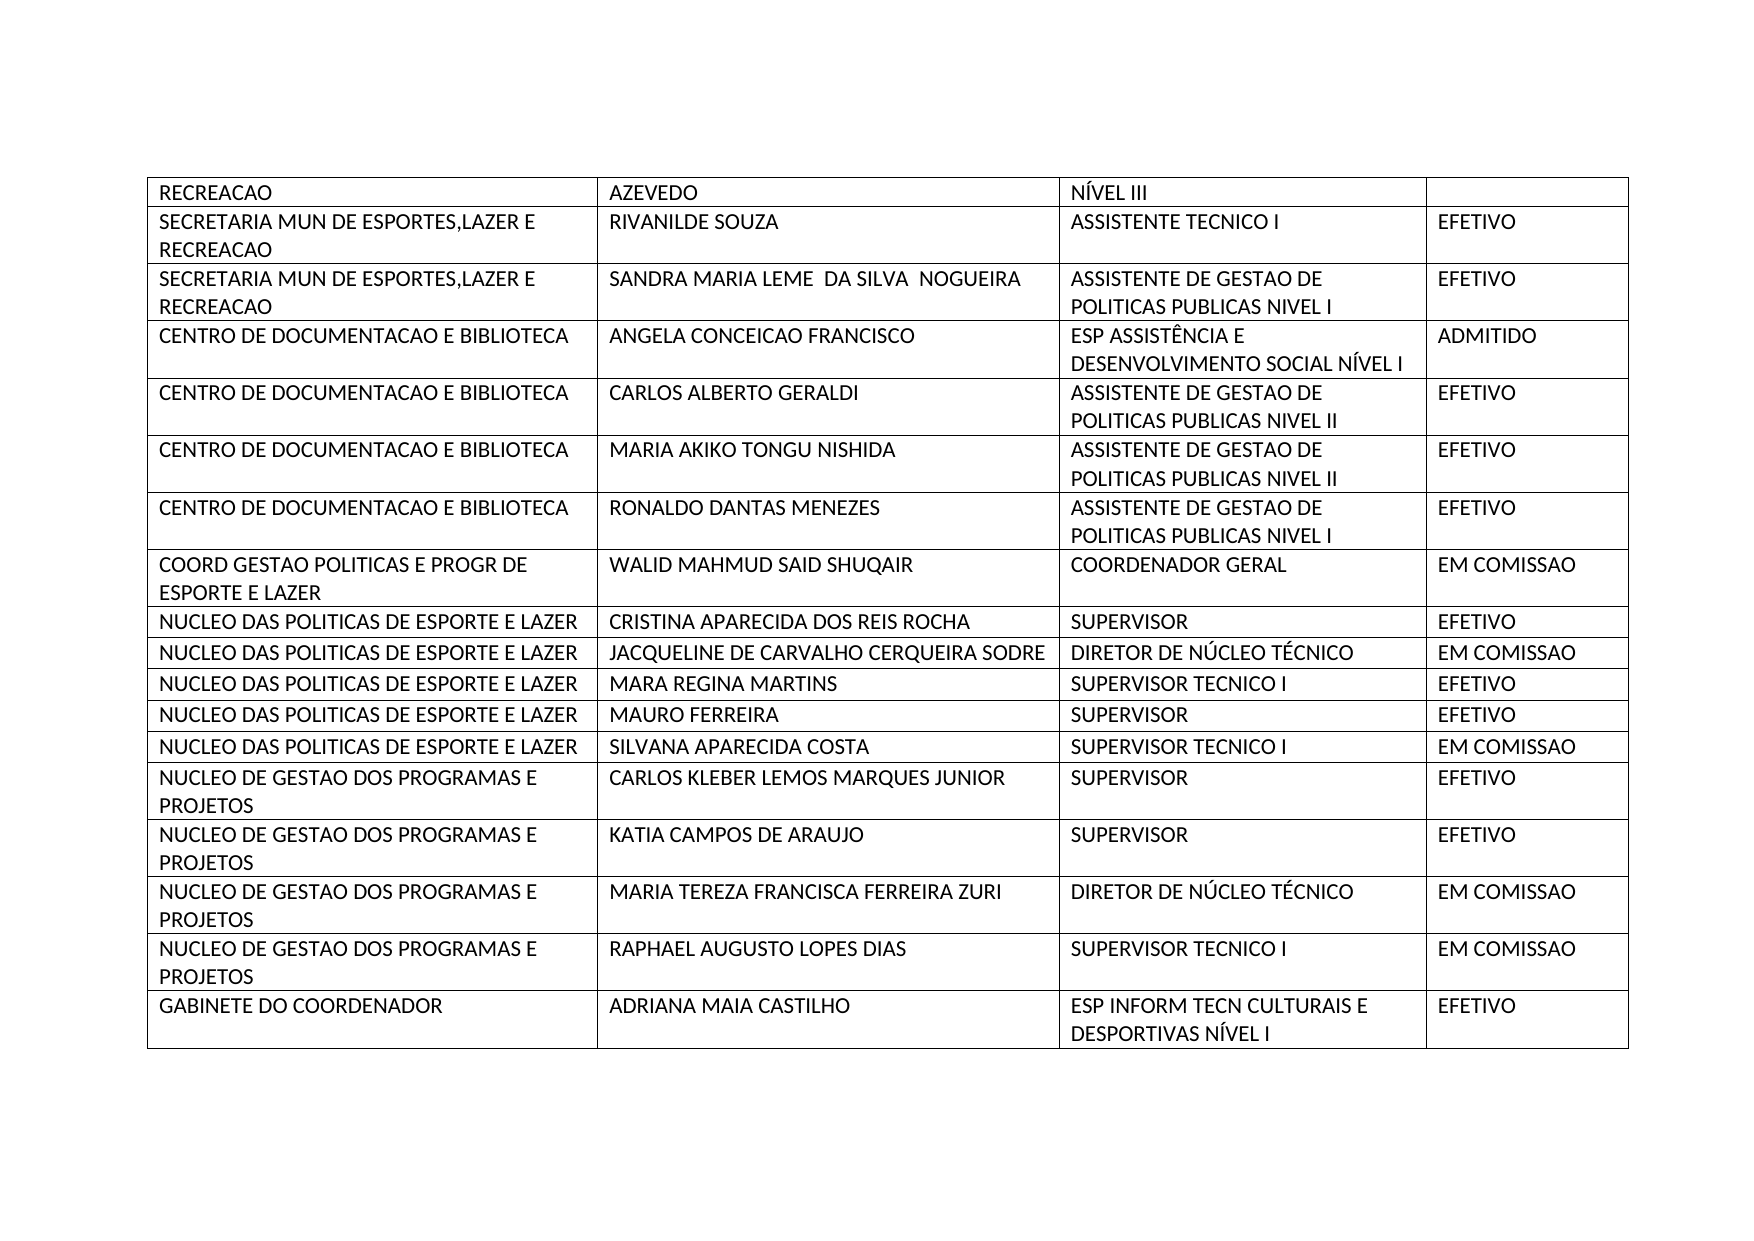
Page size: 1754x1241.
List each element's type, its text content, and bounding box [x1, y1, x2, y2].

table_cell SECRETARIA MUN DE ESPORTES,LAZER E RECREACAO [148, 264, 597, 320]
table_cell SANDRA MARIA LEME DA SILVA NOGUEIRA [598, 264, 1059, 320]
table_cell DIRETOR DE NÚCLEO TÉCNICO [1060, 638, 1426, 668]
table_cell CENTRO DE DOCUMENTACAO E BIBLIOTECA [148, 493, 597, 549]
table_cell SUPERVISOR TECNICO I [1060, 669, 1426, 699]
table_cell CENTRO DE DOCUMENTACAO E BIBLIOTECA [148, 321, 597, 377]
table_cell NUCLEO DAS POLITICAS DE ESPORTE E LAZER [148, 669, 597, 699]
table_cell ESP INFORM TECN CULTURAIS E DESPORTIVAS NÍVEL I [1060, 991, 1426, 1047]
table_cell GABINETE DO COORDENADOR [148, 991, 597, 1047]
table_cell ASSISTENTE DE GESTAO DE POLITICAS PUBLICAS NIVEL II [1060, 436, 1426, 492]
table_cell NUCLEO DE GESTAO DOS PROGRAMAS E PROJETOS [148, 877, 597, 933]
table_cell EFETIVO [1427, 436, 1628, 492]
table_cell AZEVEDO [598, 178, 1059, 206]
table_cell JACQUELINE DE CARVALHO CERQUEIRA SODRE [598, 638, 1059, 668]
table_cell EM COMISSAO [1427, 934, 1628, 990]
table_cell EFETIVO [1427, 763, 1628, 819]
table_cell NUCLEO DE GESTAO DOS PROGRAMAS E PROJETOS [148, 820, 597, 876]
table_cell EM COMISSAO [1427, 732, 1628, 762]
table_cell [1427, 178, 1628, 206]
table_cell SUPERVISOR TECNICO I [1060, 934, 1426, 990]
table_cell ANGELA CONCEICAO FRANCISCO [598, 321, 1059, 377]
table_cell EFETIVO [1427, 379, 1628, 434]
table_cell EFETIVO [1427, 493, 1628, 549]
table_cell MAURO FERREIRA [598, 701, 1059, 731]
table_cell EFETIVO [1427, 669, 1628, 699]
table_cell EM COMISSAO [1427, 877, 1628, 933]
table_cell ADMITIDO [1427, 321, 1628, 377]
table_cell MARIA TEREZA FRANCISCA FERREIRA ZURI [598, 877, 1059, 933]
table_cell EFETIVO [1427, 991, 1628, 1047]
table_cell RIVANILDE SOUZA [598, 207, 1059, 263]
table_cell RECREACAO [148, 178, 597, 206]
table_cell EM COMISSAO [1427, 550, 1628, 606]
table_cell ASSISTENTE TECNICO I [1060, 207, 1426, 263]
table_cell EFETIVO [1427, 701, 1628, 731]
table_cell MARA REGINA MARTINS [598, 669, 1059, 699]
table_cell CENTRO DE DOCUMENTACAO E BIBLIOTECA [148, 436, 597, 492]
table_cell COORDENADOR GERAL [1060, 550, 1426, 606]
table_cell EFETIVO [1427, 607, 1628, 637]
table_cell MARIA AKIKO TONGU NISHIDA [598, 436, 1059, 492]
table_cell ASSISTENTE DE GESTAO DE POLITICAS PUBLICAS NIVEL I [1060, 493, 1426, 549]
table_cell RAPHAEL AUGUSTO LOPES DIAS [598, 934, 1059, 990]
table_cell ASSISTENTE DE GESTAO DE POLITICAS PUBLICAS NIVEL II [1060, 379, 1426, 434]
table_cell EFETIVO [1427, 207, 1628, 263]
table_cell WALID MAHMUD SAID SHUQAIR [598, 550, 1059, 606]
table_cell CARLOS KLEBER LEMOS MARQUES JUNIOR [598, 763, 1059, 819]
table_cell SUPERVISOR TECNICO I [1060, 732, 1426, 762]
table_cell SUPERVISOR [1060, 820, 1426, 876]
table_cell EM COMISSAO [1427, 638, 1628, 668]
table_cell SUPERVISOR [1060, 701, 1426, 731]
table_cell SECRETARIA MUN DE ESPORTES,LAZER E RECREACAO [148, 207, 597, 263]
table_cell CARLOS ALBERTO GERALDI [598, 379, 1059, 434]
table_cell SUPERVISOR [1060, 763, 1426, 819]
table_cell EFETIVO [1427, 820, 1628, 876]
table_cell NUCLEO DE GESTAO DOS PROGRAMAS E PROJETOS [148, 934, 597, 990]
table_cell CENTRO DE DOCUMENTACAO E BIBLIOTECA [148, 379, 597, 434]
table_cell NUCLEO DAS POLITICAS DE ESPORTE E LAZER [148, 701, 597, 731]
table_cell RONALDO DANTAS MENEZES [598, 493, 1059, 549]
table_cell CRISTINA APARECIDA DOS REIS ROCHA [598, 607, 1059, 637]
table_cell SILVANA APARECIDA COSTA [598, 732, 1059, 762]
table_cell SUPERVISOR [1060, 607, 1426, 637]
table_cell ASSISTENTE DE GESTAO DE POLITICAS PUBLICAS NIVEL I [1060, 264, 1426, 320]
table_cell NUCLEO DAS POLITICAS DE ESPORTE E LAZER [148, 732, 597, 762]
table_cell COORD GESTAO POLITICAS E PROGR DE ESPORTE E LAZER [148, 550, 597, 606]
table_cell NÍVEL III [1060, 178, 1426, 206]
table_cell NUCLEO DAS POLITICAS DE ESPORTE E LAZER [148, 638, 597, 668]
table_cell NUCLEO DE GESTAO DOS PROGRAMAS E PROJETOS [148, 763, 597, 819]
table_cell KATIA CAMPOS DE ARAUJO [598, 820, 1059, 876]
table_cell ADRIANA MAIA CASTILHO [598, 991, 1059, 1047]
table_cell NUCLEO DAS POLITICAS DE ESPORTE E LAZER [148, 607, 597, 637]
table_cell DIRETOR DE NÚCLEO TÉCNICO [1060, 877, 1426, 933]
table_cell ESP ASSISTÊNCIA E DESENVOLVIMENTO SOCIAL NÍVEL I [1060, 321, 1426, 377]
table_cell EFETIVO [1427, 264, 1628, 320]
